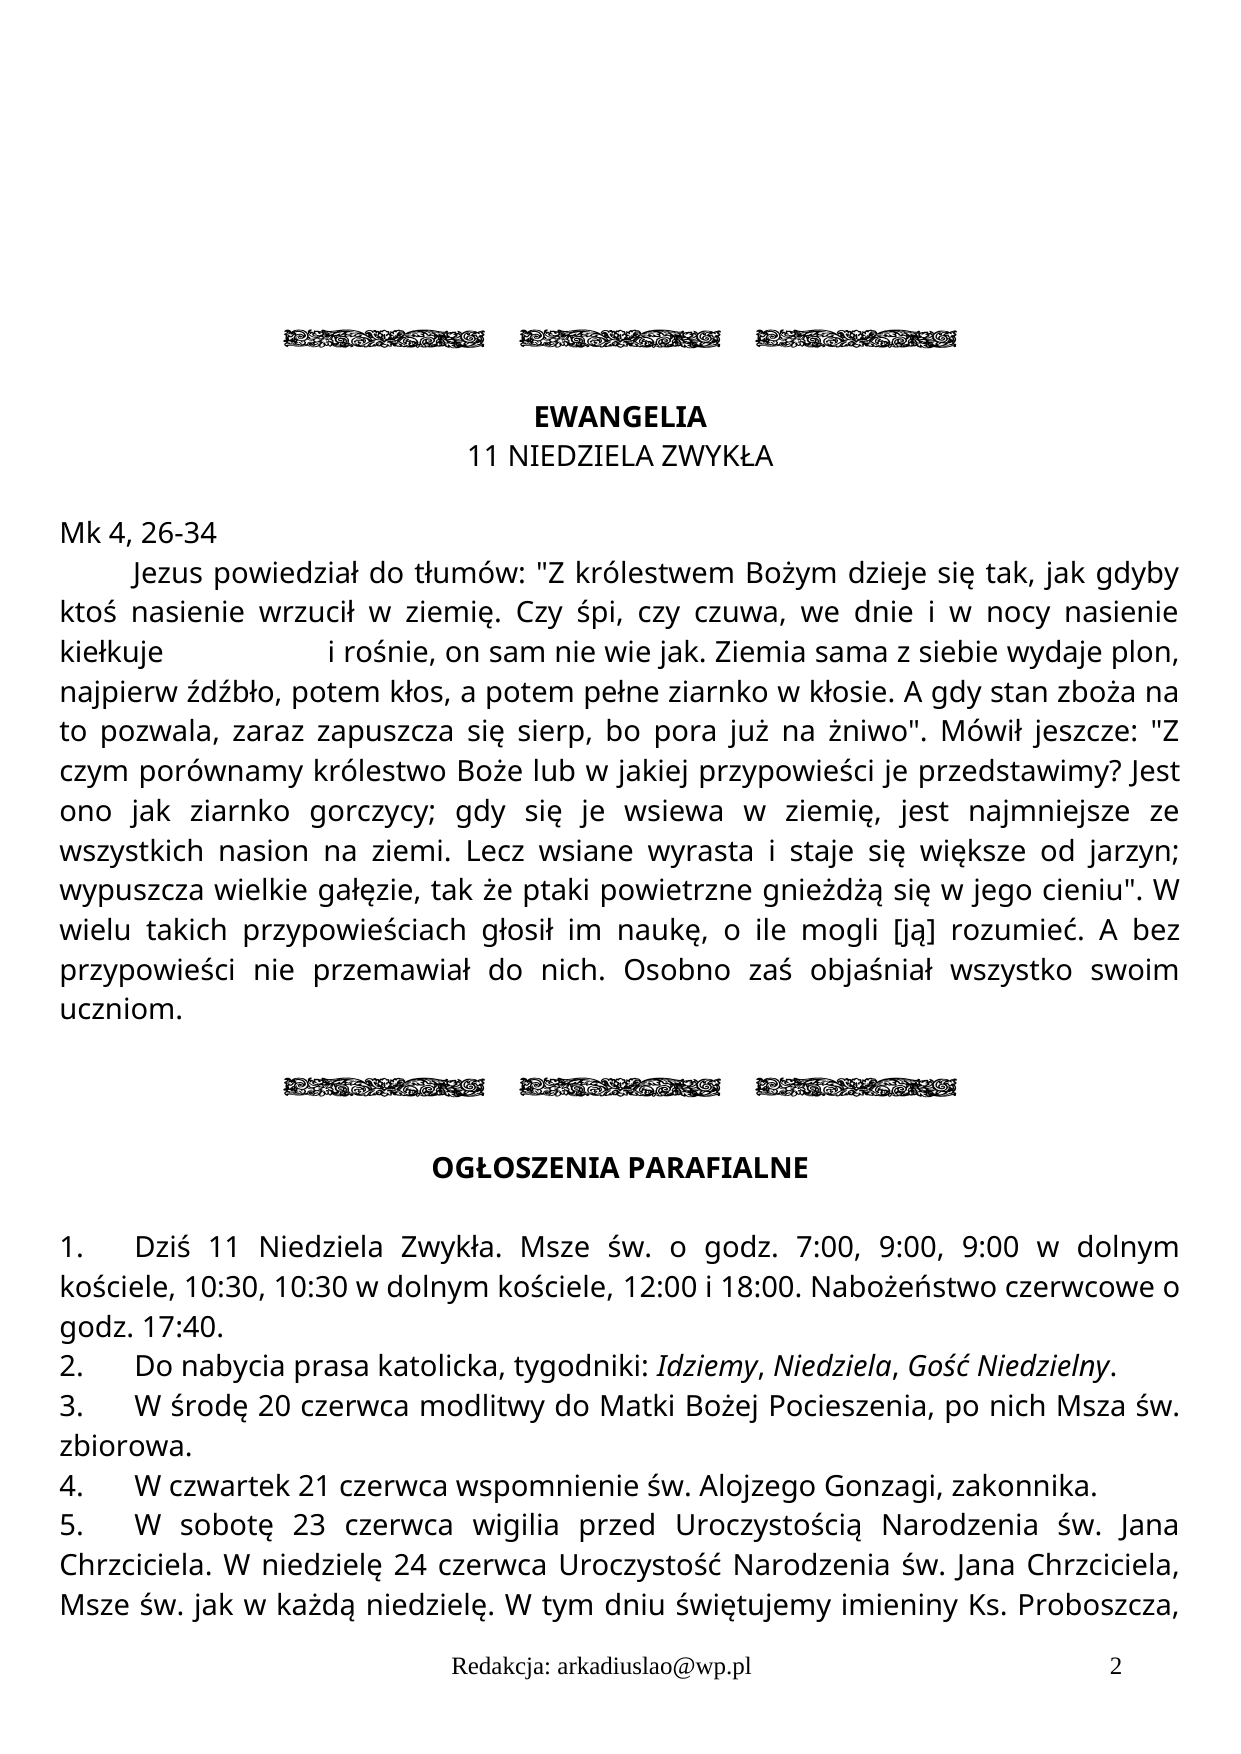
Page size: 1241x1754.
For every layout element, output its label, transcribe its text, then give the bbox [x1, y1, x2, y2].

picture [282, 328, 486, 349]
list Dziś 11 Niedziela Zwykła. Msze św. o godz. 7:00, 9:00, 9:00 w dolnym kościele, 10:30, 10:30 w dolnym kościele, 12:00 i 18:00. Nabożeństwo czerwcowe o godz. 17:40. [59, 1227, 1181, 1346]
picture [754, 328, 958, 349]
list W środę 20 czerwca modlitwy do Matki Bożej Pocieszenia, po nich Msza św. zbiorowa. [59, 1385, 1181, 1465]
text EWANGELIA [59, 396, 1181, 436]
list Do nabycia prasa katolicka, tygodniki: Idziemy, Niedziela, Gość Niedzielny. [59, 1346, 1181, 1385]
picture [518, 328, 722, 349]
list W czwartek 21 czerwca wspomnienie św. Alojzego Gonzagi, zakonnika. [59, 1465, 1181, 1504]
text OGŁOSZENIA PARAFIALNE [59, 1147, 1181, 1187]
picture [282, 1077, 486, 1098]
picture [754, 1077, 958, 1098]
text Mk 4, 26-34 [59, 512, 1181, 552]
picture [518, 1077, 722, 1098]
list W sobotę 23 czerwca wigilia przed Uroczystością Narodzenia św. Jana Chrzciciela. W niedzielę 24 czerwca Uroczystość Narodzenia św. Jana Chrzciciela, Msze św. jak w każdą niedzielę. W tym dniu świętujemy imieniny Ks. Proboszcza, [59, 1504, 1181, 1623]
text Jezus powiedział do tłumów: "Z królestwem Bożym dzieje się tak, jak gdyby ktoś nasienie wrzucił w ziemię. Czy śpi, czy czuwa, we dnie i w nocy nasienie kiełkuje i rośnie, on sam nie wie jak. Ziemia sama z siebie wydaje plon, najpierw źdźbło, potem kłos, a potem pełne ziarnko w kłosie. A gdy stan zboża na to pozwala, zaraz zapuszcza się sierp, bo pora już na żniwo". Mówił jeszcze: "Z czym porównamy królestwo Boże lub w jakiej przypowieści je przedstawimy? Jest ono jak ziarnko gorczycy; gdy się je wsiewa w ziemię, jest najmniejsze ze wszystkich nasion na ziemi. Lecz wsiane wyrasta i staje się większe od jarzyn; wypuszcza wielkie gałęzie, tak że ptaki powietrzne gnieżdżą się w jego cieniu". W wielu takich przypowieściach głosił im naukę, o ile mogli [ją] rozumieć. A bez przypowieści nie przemawiał do nich. Osobno zaś objaśniał wszystko swoim uczniom. [59, 552, 1181, 1028]
text 11 NIEDZIELA ZWYKŁA [59, 436, 1181, 475]
